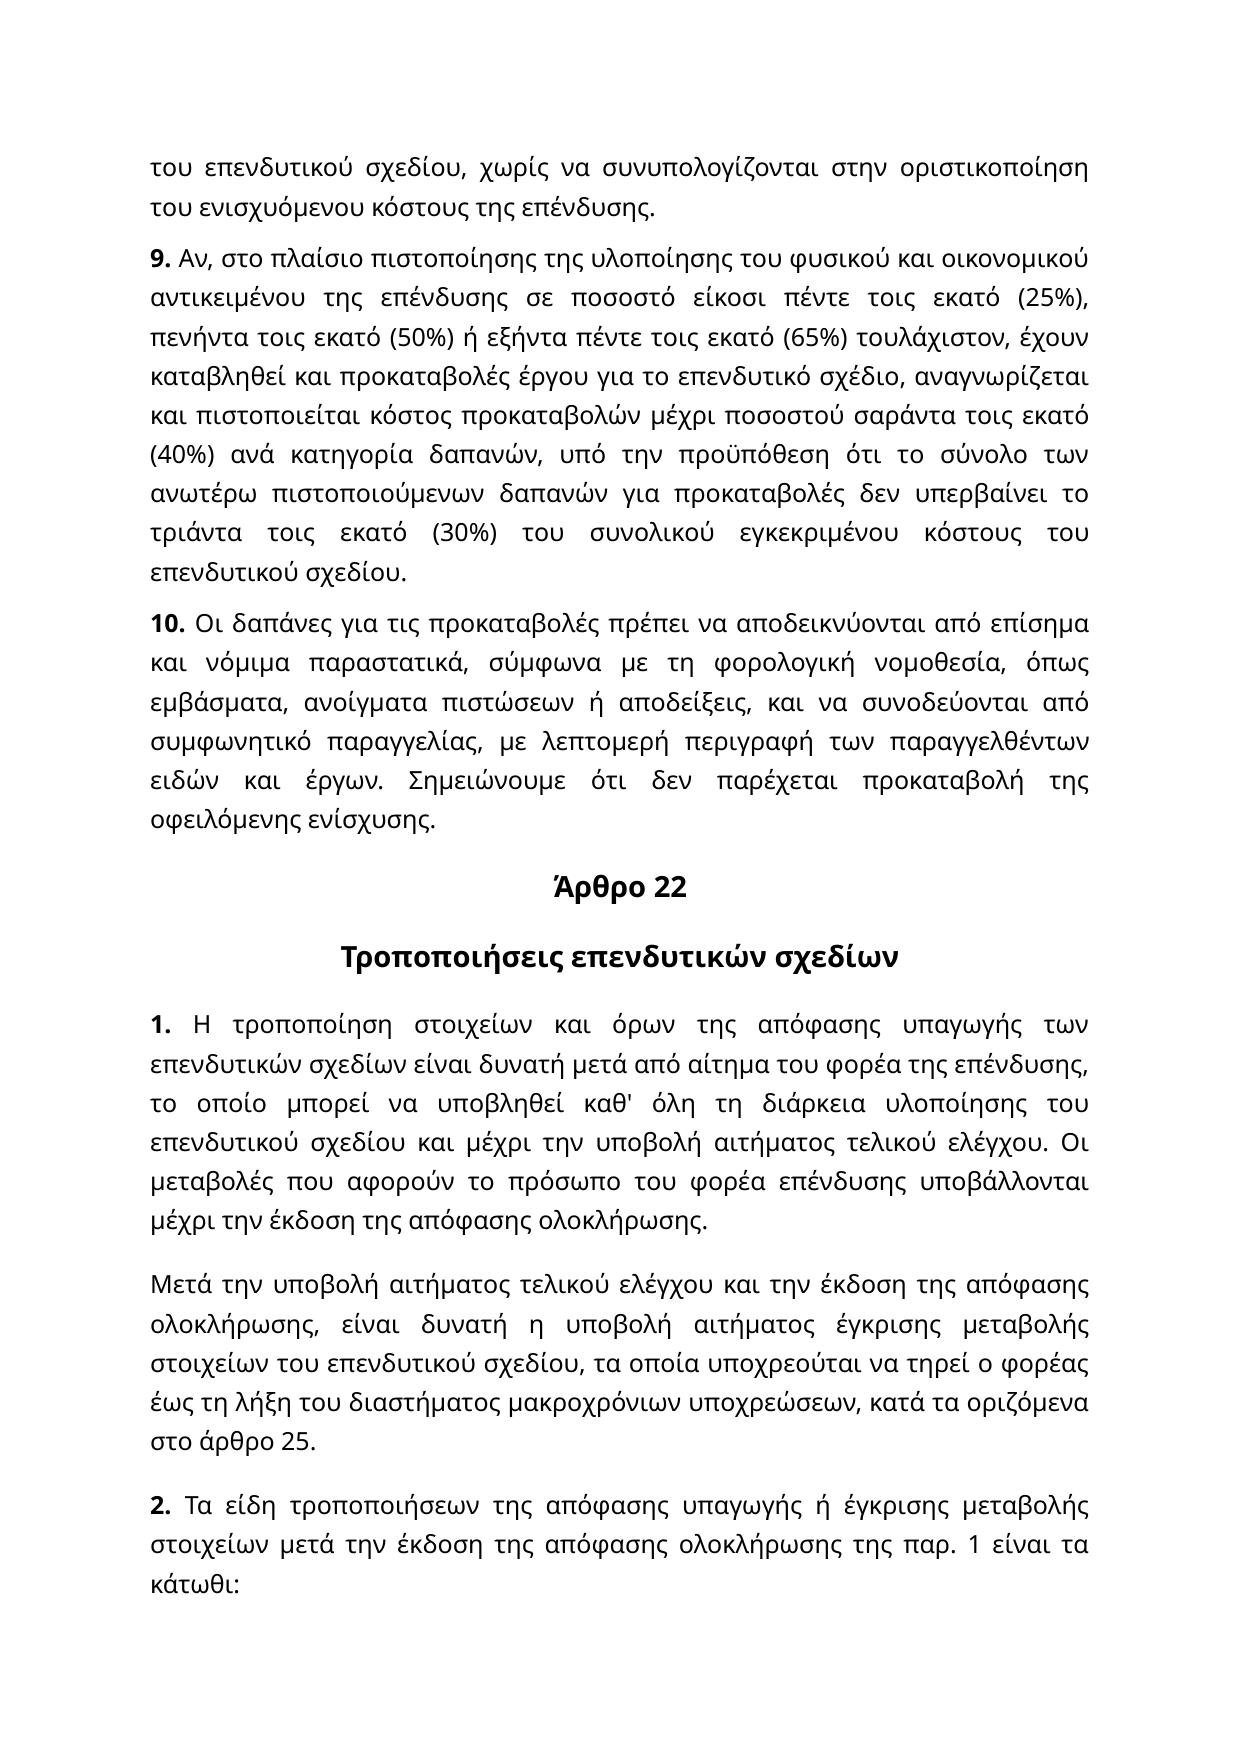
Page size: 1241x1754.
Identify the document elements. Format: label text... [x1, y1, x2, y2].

text του επενδυτικού σχεδίου, χωρίς να συνυπολογίζονται στην οριστικοποίηση του ενισχυόμενου κόστους της επένδυσης. [150, 150, 1090, 223]
text 1. Η τροποποίηση στοιχείων και όρων της απόφασης υπαγωγής των επενδυτικών σχεδίων είναι δυνατή μετά από αίτημα του φορέα της επένδυσης, το οποίο μπορεί να υποβληθεί καθ' όλη τη διάρκεια υλοποίησης του επενδυτικού σχεδίου και μέχρι την υποβολή αιτήματος τελικού ελέγχου. Οι μεταβολές που αφορούν το πρόσωπο του φορέα επένδυσης υποβάλλονται μέχρι την έκδοση της απόφασης ολοκλήρωσης. [150, 1007, 1090, 1237]
text 10. Οι δαπάνες για τις προκαταβολές πρέπει να αποδεικνύονται από επίσημα και νόμιμα παραστατικά, σύμφωνα με τη φορολογική νομοθεσία, όπως εμβάσματα, ανοίγματα πιστώσεων ή αποδείξεις, και να συνοδεύονται από συμφωνητικό παραγγελίας, με λεπτομερή περιγραφή των παραγγελθέντων ειδών και έργων. Σημειώνουμε ότι δεν παρέχεται προκαταβολή της οφειλόμενης ενίσχυσης. [150, 606, 1090, 836]
text 2. Τα είδη τροποποιήσεων της απόφασης υπαγωγής ή έγκρισης μεταβολής στοιχείων μετά την έκδοση της απόφασης ολοκλήρωσης της παρ. 1 είναι τα κάτωθι: [150, 1488, 1090, 1600]
text 9. Αν, στο πλαίσιο πιστοποίησης της υλοποίησης του φυσικού και οικονομικού αντικειμένου της επένδυσης σε ποσοστό είκοσι πέντε τοις εκατό (25%), πενήντα τοις εκατό (50%) ή εξήντα πέντε τοις εκατό (65%) τουλάχιστον, έχουν καταβληθεί και προκαταβολές έργου για το επενδυτικό σχέδιο, αναγνωρίζεται και πιστοποιείται κόστος προκαταβολών μέχρι ποσοστού σαράντα τοις εκατό (40%) ανά κατηγορία δαπανών, υπό την προϋπόθεση ότι το σύνολο των ανωτέρω πιστοποιούμενων δαπανών για προκαταβολές δεν υπερβαίνει το τριάντα τοις εκατό (30%) του συνολικού εγκεκριμένου κόστους του επενδυτικού σχεδίου. [150, 241, 1090, 588]
subtitle Άρθρο 22 [150, 866, 1090, 906]
text Μετά την υποβολή αιτήματος τελικού ελέγχου και την έκδοση της απόφασης ολοκλήρωσης, είναι δυνατή η υποβολή αιτήματος έγκρισης μεταβολής στοιχείων του επενδυτικού σχεδίου, τα οποία υποχρεούται να τηρεί ο φορέας έως τη λήξη του διαστήματος μακροχρόνιων υποχρεώσεων, κατά τα οριζόμενα στο άρθρο 25. [150, 1267, 1090, 1458]
subtitle Τροποποιήσεις επενδυτικών σχεδίων [150, 936, 1090, 976]
